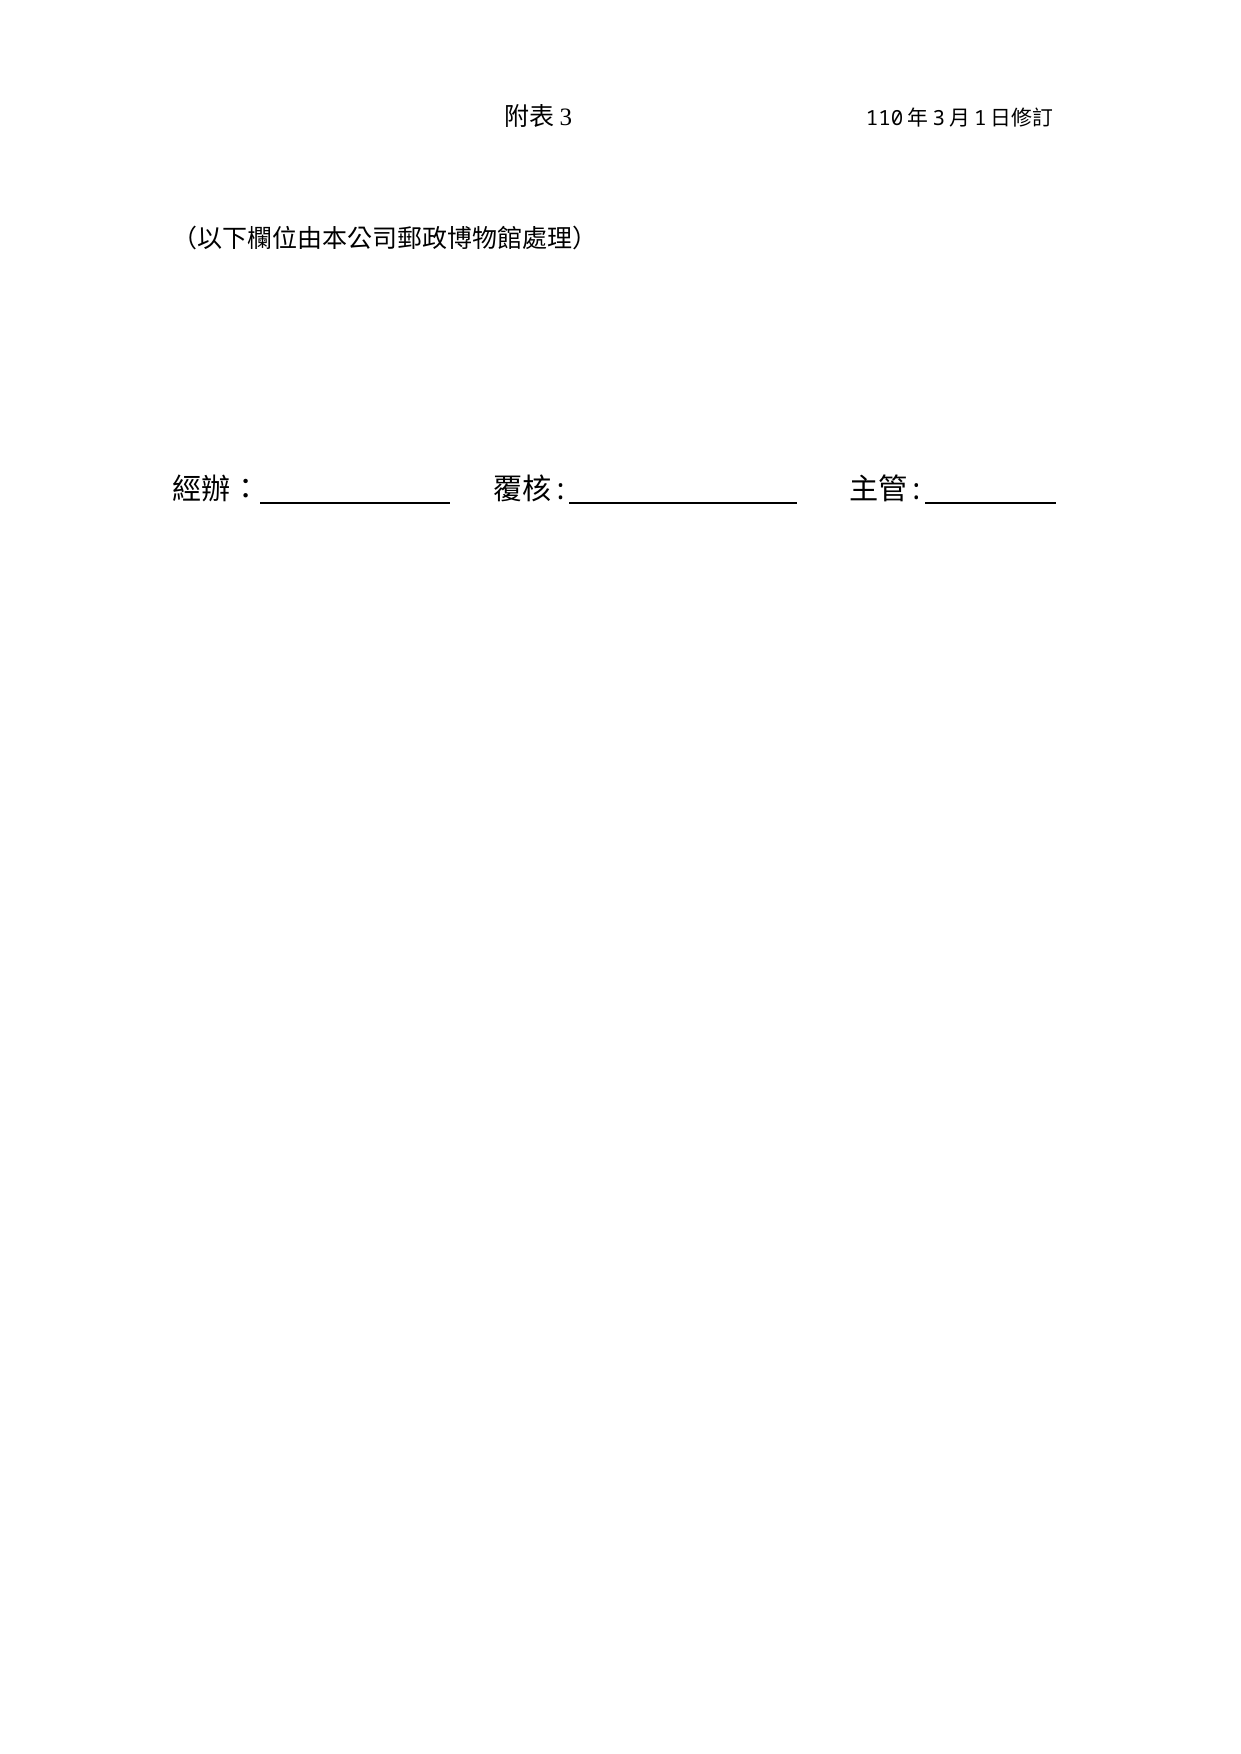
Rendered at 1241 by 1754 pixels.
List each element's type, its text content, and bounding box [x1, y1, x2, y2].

text （以下欄位由本公司郵政博物館處理） [172, 195, 995, 258]
text 經辦： 覆核: 主管: [172, 445, 1058, 508]
